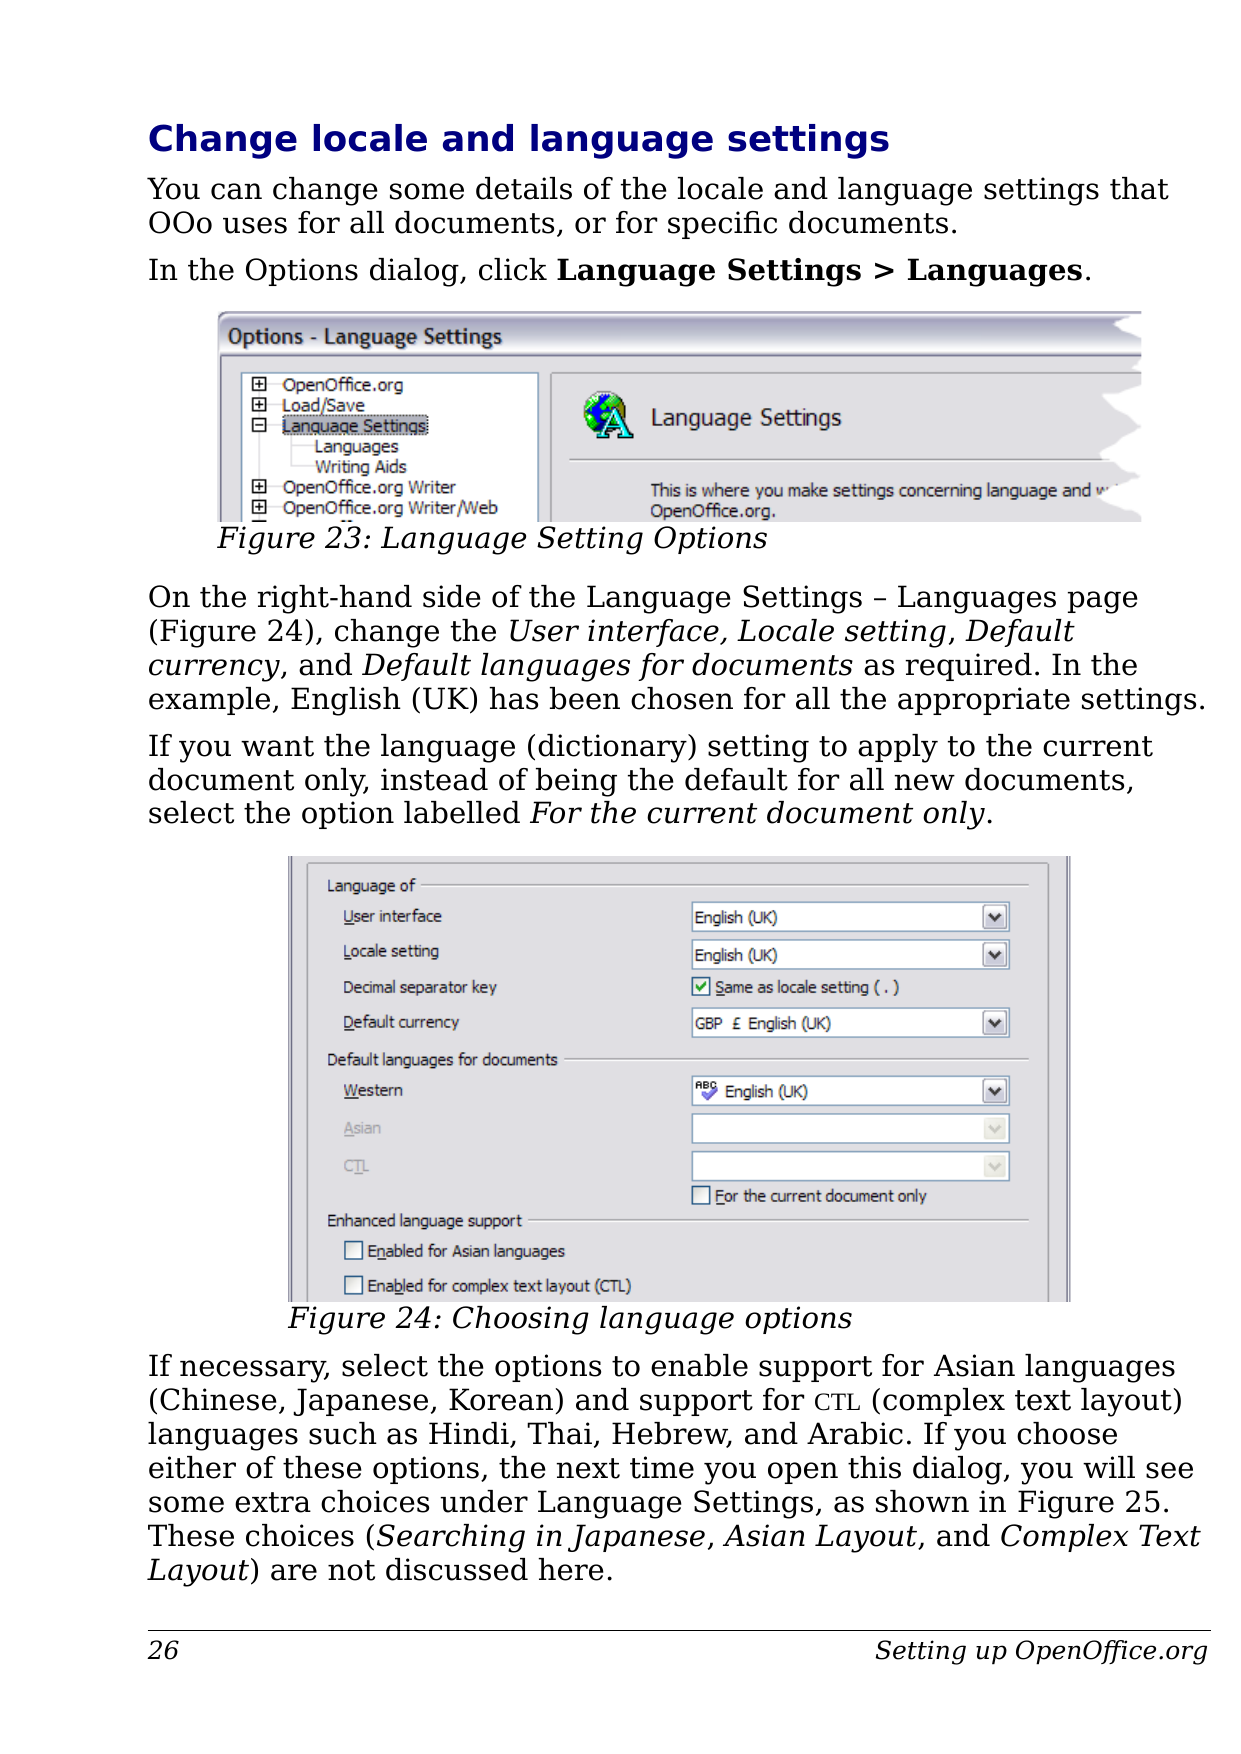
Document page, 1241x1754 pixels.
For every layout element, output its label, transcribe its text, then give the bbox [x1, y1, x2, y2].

text Figure 24: Choosing language options [288, 1302, 1070, 1335]
subtitle Change locale and language settings [148, 118, 1211, 159]
picture [288, 856, 1071, 1302]
text Figure 23: Language Setting Options [217, 522, 1141, 555]
text You can change some details of the locale and language settings that OOo uses for all documents, or for specific documents. [148, 172, 1211, 240]
text If you want the language (dictionary) setting to apply to the current document only, instead of being the default for all new documents, select the option labelled For the current document only. [148, 729, 1211, 831]
text On the right-hand side of the Language Settings – Languages page (Figure 24), change the User interface, Locale setting, Default currency, and Default languages for documents as required. In the example, English (UK) has been chosen for all the appropriate settings. [148, 581, 1211, 716]
picture [217, 311, 1142, 522]
text If necessary, select the options to enable support for Asian languages (Chinese, Japanese, Korean) and support for CTL (complex text layout) languages such as Hindi, Thai, Hebrew, and Arabic. If you choose either of these options, the next time you open this dialog, you will see some extra choices under Language Settings, as shown in Figure 25. These choices (Searching in Japanese, Asian Layout, and Complex Text Layout) are not discussed here. [148, 1350, 1211, 1587]
text In the Options dialog, click Language Settings > Languages. [148, 252, 1211, 287]
